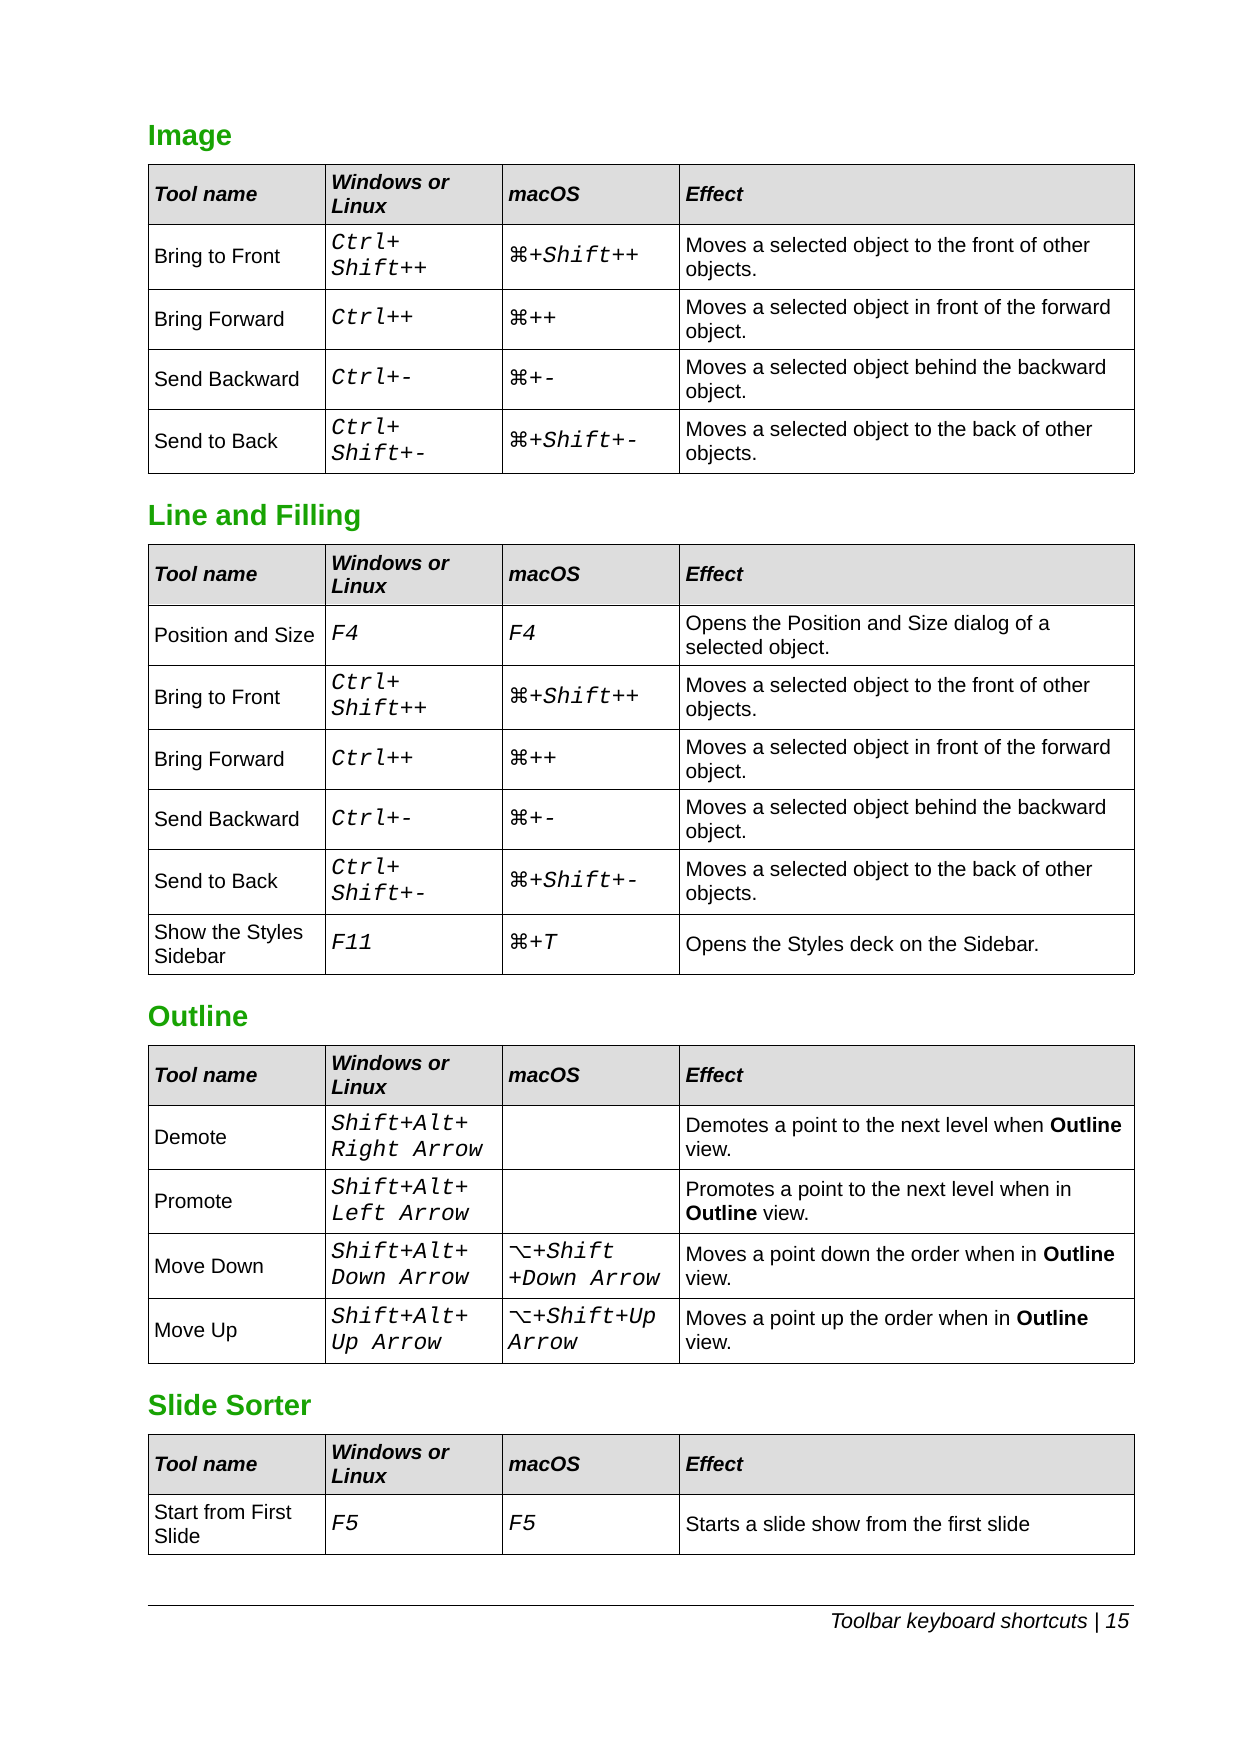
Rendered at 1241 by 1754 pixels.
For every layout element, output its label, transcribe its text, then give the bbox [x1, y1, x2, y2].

table_cell F5 [503, 1495, 679, 1554]
table_cell Send to Back [149, 850, 325, 913]
table_cell Ctrl++ [326, 290, 502, 349]
table_cell Move Up [149, 1299, 325, 1363]
table_cell Position and Size [149, 606, 325, 665]
table_cell Moves a selected object in front of the forward object. [680, 730, 1134, 789]
table_cell Start from First Slide [149, 1495, 325, 1554]
table_cell Ctrl+- [326, 790, 502, 849]
table_cell ⌘++ [503, 730, 679, 789]
table_cell ⌥+Shift+Up Arrow [503, 1299, 679, 1363]
table_cell ⌘+Shift+- [503, 410, 679, 473]
table_header macOS [503, 545, 679, 604]
table_cell Bring to Front [149, 225, 325, 288]
table_header Windows or Linux [326, 165, 502, 224]
table_cell Ctrl+- [326, 350, 502, 409]
table_cell Demotes a point to the next level when Outline view. [680, 1106, 1134, 1169]
table_cell Ctrl+ Shift++ [326, 666, 502, 729]
table_cell ⌥+Shift +Down Arrow [503, 1234, 679, 1298]
table_header Tool name [149, 545, 325, 604]
table_cell Promote [149, 1170, 325, 1233]
table_cell [503, 1170, 679, 1233]
subtitle Image [148, 118, 1134, 152]
table_cell Shift+Alt+ Right Arrow [326, 1106, 502, 1169]
table_cell Moves a selected object to the front of other objects. [680, 225, 1134, 288]
table_cell Opens the Position and Size dialog of a selected object. [680, 606, 1134, 665]
subtitle Slide Sorter [148, 1388, 1134, 1421]
table_header Tool name [149, 165, 325, 224]
table_header Tool name [149, 1435, 325, 1494]
table_cell F5 [326, 1495, 502, 1554]
table_header Effect [680, 165, 1134, 224]
table_cell Moves a selected object behind the backward object. [680, 790, 1134, 849]
table_header macOS [503, 1435, 679, 1494]
table_cell ⌘+- [503, 790, 679, 849]
table_cell Ctrl+ Shift++ [326, 225, 502, 288]
table_cell Moves a selected object behind the backward object. [680, 350, 1134, 409]
table_cell Moves a selected object in front of the forward object. [680, 290, 1134, 349]
table_cell ⌘+Shift++ [503, 225, 679, 288]
table_cell Send to Back [149, 410, 325, 473]
table_cell Shift+Alt+ Up Arrow [326, 1299, 502, 1363]
table_cell Send Backward [149, 350, 325, 409]
table_cell Bring to Front [149, 666, 325, 729]
table_header macOS [503, 165, 679, 224]
table_cell Moves a point up the order when in Outline view. [680, 1299, 1134, 1363]
table_header Windows or Linux [326, 545, 502, 604]
table_cell Show the Styles Sidebar [149, 915, 325, 974]
table_cell Moves a point down the order when in Outline view. [680, 1234, 1134, 1298]
table_cell Ctrl+ Shift+- [326, 850, 502, 913]
table_cell Shift+Alt+ Down Arrow [326, 1234, 502, 1298]
table_cell Send Backward [149, 790, 325, 849]
table_cell Shift+Alt+ Left Arrow [326, 1170, 502, 1233]
table_cell Moves a selected object to the back of other objects. [680, 410, 1134, 473]
table_cell Bring Forward [149, 730, 325, 789]
table_cell Bring Forward [149, 290, 325, 349]
table_cell F4 [326, 606, 502, 665]
table_cell Promotes a point to the next level when in Outline view. [680, 1170, 1134, 1233]
table_cell Opens the Styles deck on the Sidebar. [680, 915, 1134, 974]
subtitle Line and Filling [148, 498, 1134, 532]
table_cell Starts a slide show from the first slide [680, 1495, 1134, 1554]
table_header Effect [680, 1046, 1134, 1105]
table_header Effect [680, 545, 1134, 604]
table_header Effect [680, 1435, 1134, 1494]
table_cell ⌘+T [503, 915, 679, 974]
table_cell Moves a selected object to the back of other objects. [680, 850, 1134, 913]
table_header Tool name [149, 1046, 325, 1105]
table_cell ⌘+Shift++ [503, 666, 679, 729]
table_cell ⌘++ [503, 290, 679, 349]
table_cell ⌘+- [503, 350, 679, 409]
table_cell Demote [149, 1106, 325, 1169]
table_header Windows or Linux [326, 1435, 502, 1494]
table_cell Moves a selected object to the front of other objects. [680, 666, 1134, 729]
table_cell Ctrl+ Shift+- [326, 410, 502, 473]
table_header Windows or Linux [326, 1046, 502, 1105]
subtitle Outline [148, 999, 1134, 1032]
table_cell F11 [326, 915, 502, 974]
table_cell Move Down [149, 1234, 325, 1298]
table_cell [503, 1106, 679, 1169]
table_cell F4 [503, 606, 679, 665]
table_cell ⌘+Shift+- [503, 850, 679, 913]
table_header macOS [503, 1046, 679, 1105]
table_cell Ctrl++ [326, 730, 502, 789]
